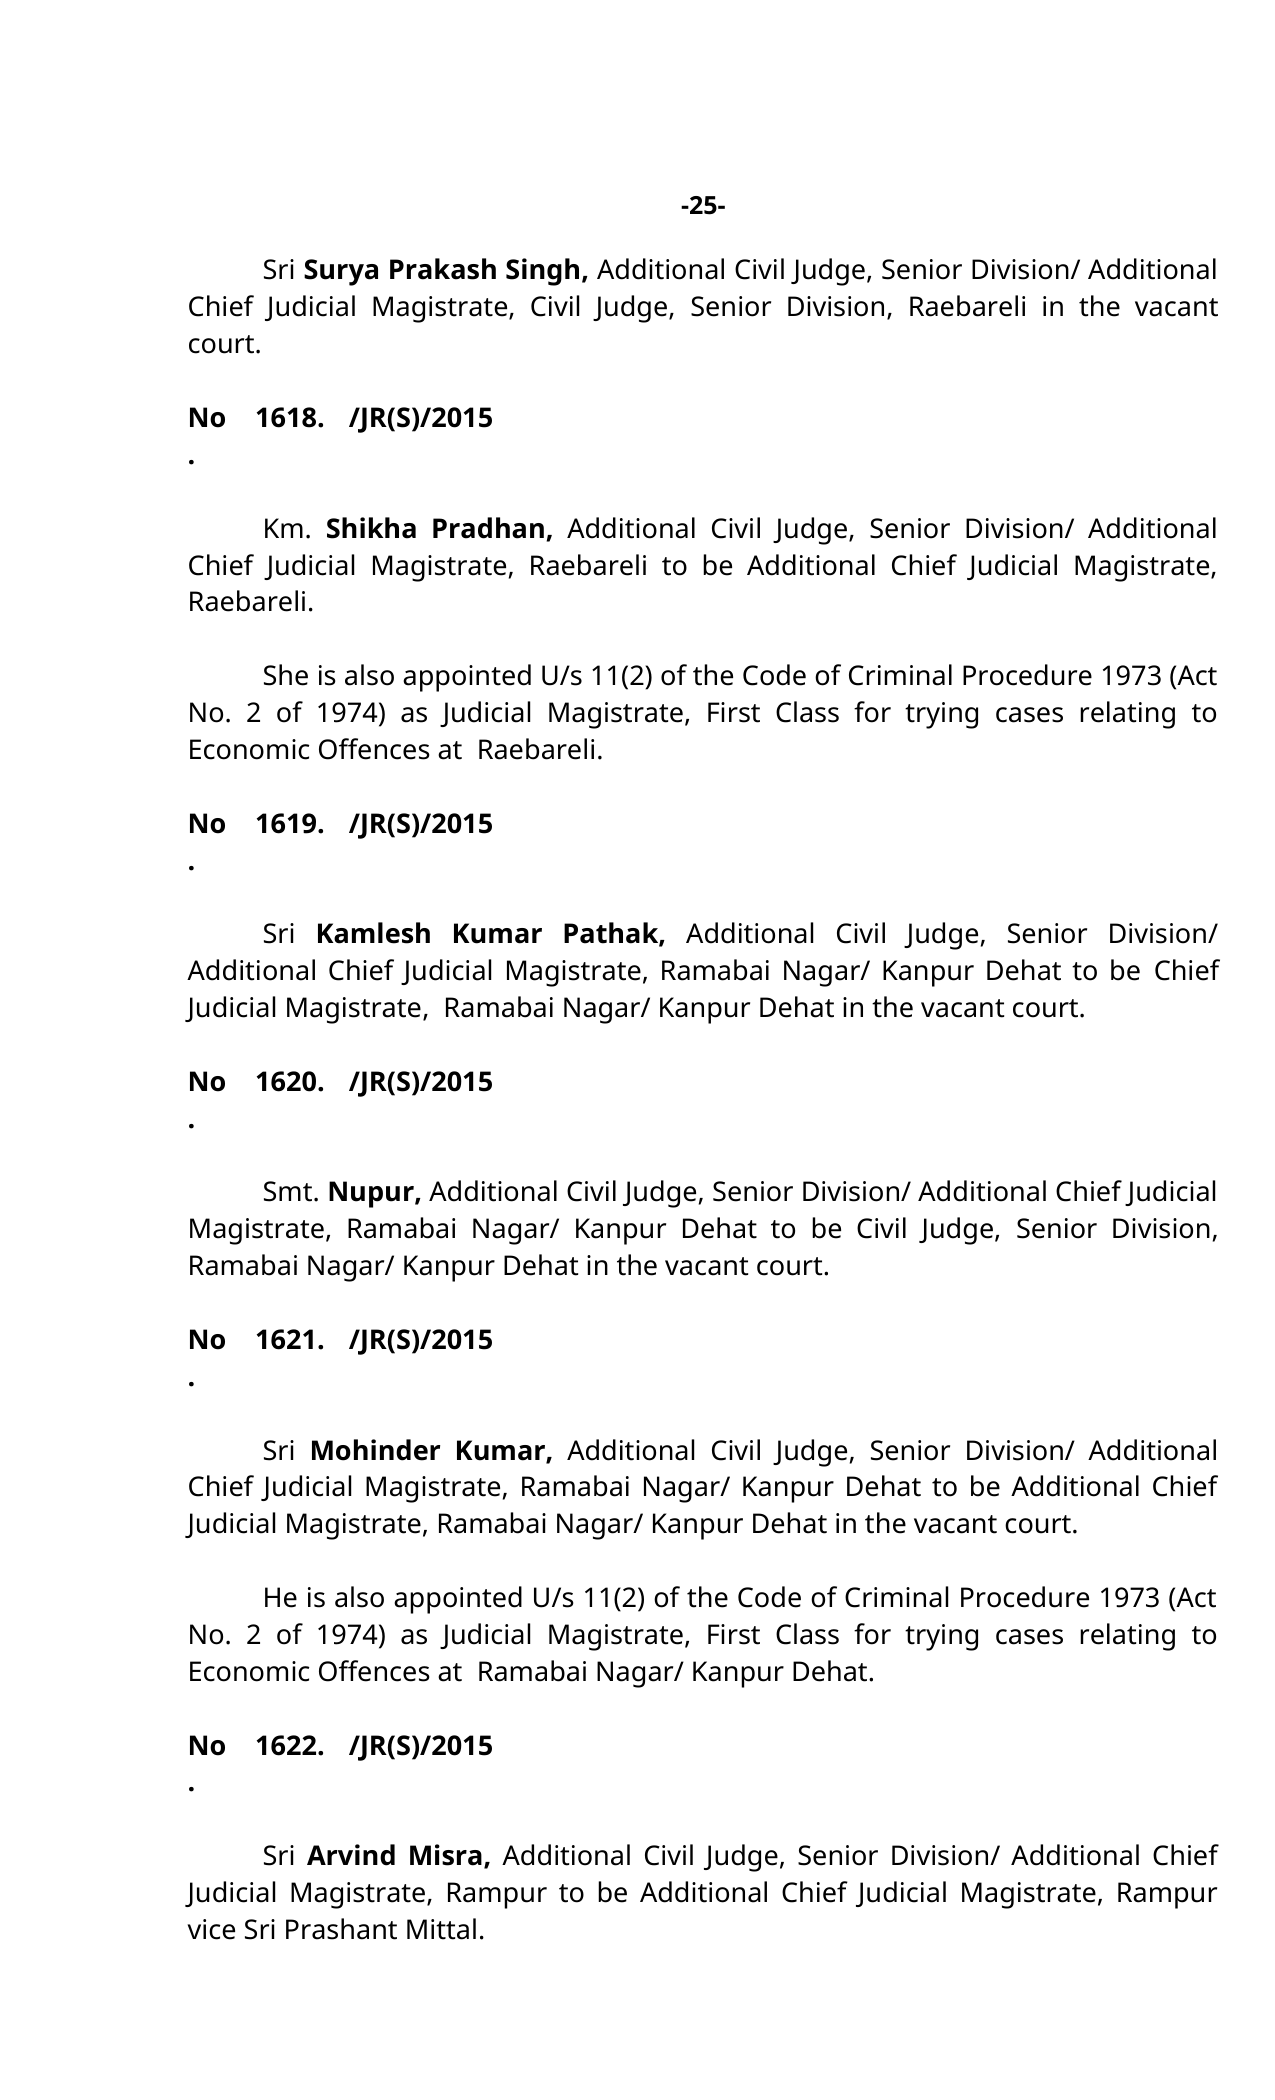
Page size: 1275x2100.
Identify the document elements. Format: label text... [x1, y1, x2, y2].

table_header [244, 1062, 337, 1136]
table_header [244, 804, 337, 878]
table_header /JR(S)/2015 [338, 1062, 552, 1136]
table_header [244, 1726, 337, 1800]
text Smt. Nupur, Additional Civil Judge, Senior Division/ Additional Chief Judicial Magistrate, Ramabai Nagar/ Kanpur Dehat to be Civil Judge, Senior Division, Ramabai Nagar/ Kanpur Dehat in the vacant court. [187, 1173, 1219, 1283]
table_header No. [176, 1726, 244, 1800]
table_header No. [176, 1062, 244, 1136]
text Sri Kamlesh Kumar Pathak, Additional Civil Judge, Senior Division/ Additional Chief Judicial Magistrate, Ramabai Nagar/ Kanpur Dehat to be Chief Judicial Magistrate, Ramabai Nagar/ Kanpur Dehat in the vacant court. [187, 915, 1219, 1025]
table_header /JR(S)/2015 [338, 1320, 552, 1394]
table_header No. [176, 804, 244, 878]
table_header [244, 1320, 337, 1394]
table_header No. [176, 399, 244, 472]
text Sri Mohinder Kumar, Additional Civil Judge, Senior Division/ Additional Chief Judicial Magistrate, Ramabai Nagar/ Kanpur Dehat to be Additional Chief Judicial Magistrate, Ramabai Nagar/ Kanpur Dehat in the vacant court. [187, 1431, 1219, 1542]
text Sri Arvind Misra, Additional Civil Judge, Senior Division/ Additional Chief Judicial Magistrate, Rampur to be Additional Chief Judicial Magistrate, Rampur vice Sri Prashant Mittal. [187, 1837, 1219, 1947]
text She is also appointed U/s 11(2) of the Code of Criminal Procedure 1973 (Act No. 2 of 1974) as Judicial Magistrate, First Class for trying cases relating to Economic Offences at Raebareli. [187, 657, 1219, 767]
text Km. Shikha Pradhan, Additional Civil Judge, Senior Division/ Additional Chief Judicial Magistrate, Raebareli to be Additional Chief Judicial Magistrate, Raebareli. [187, 509, 1219, 620]
table_header /JR(S)/2015 [338, 399, 552, 472]
table_header /JR(S)/2015 [338, 804, 552, 878]
table_header [244, 399, 337, 472]
table_header /JR(S)/2015 [338, 1726, 552, 1800]
text He is also appointed U/s 11(2) of the Code of Criminal Procedure 1973 (Act No. 2 of 1974) as Judicial Magistrate, First Class for trying cases relating to Economic Offences at Ramabai Nagar/ Kanpur Dehat. [187, 1578, 1219, 1689]
text Sri Surya Prakash Singh, Additional Civil Judge, Senior Division/ Additional Chief Judicial Magistrate, Civil Judge, Senior Division, Raebareli in the vacant court. [187, 251, 1219, 362]
table_header No. [176, 1320, 244, 1394]
